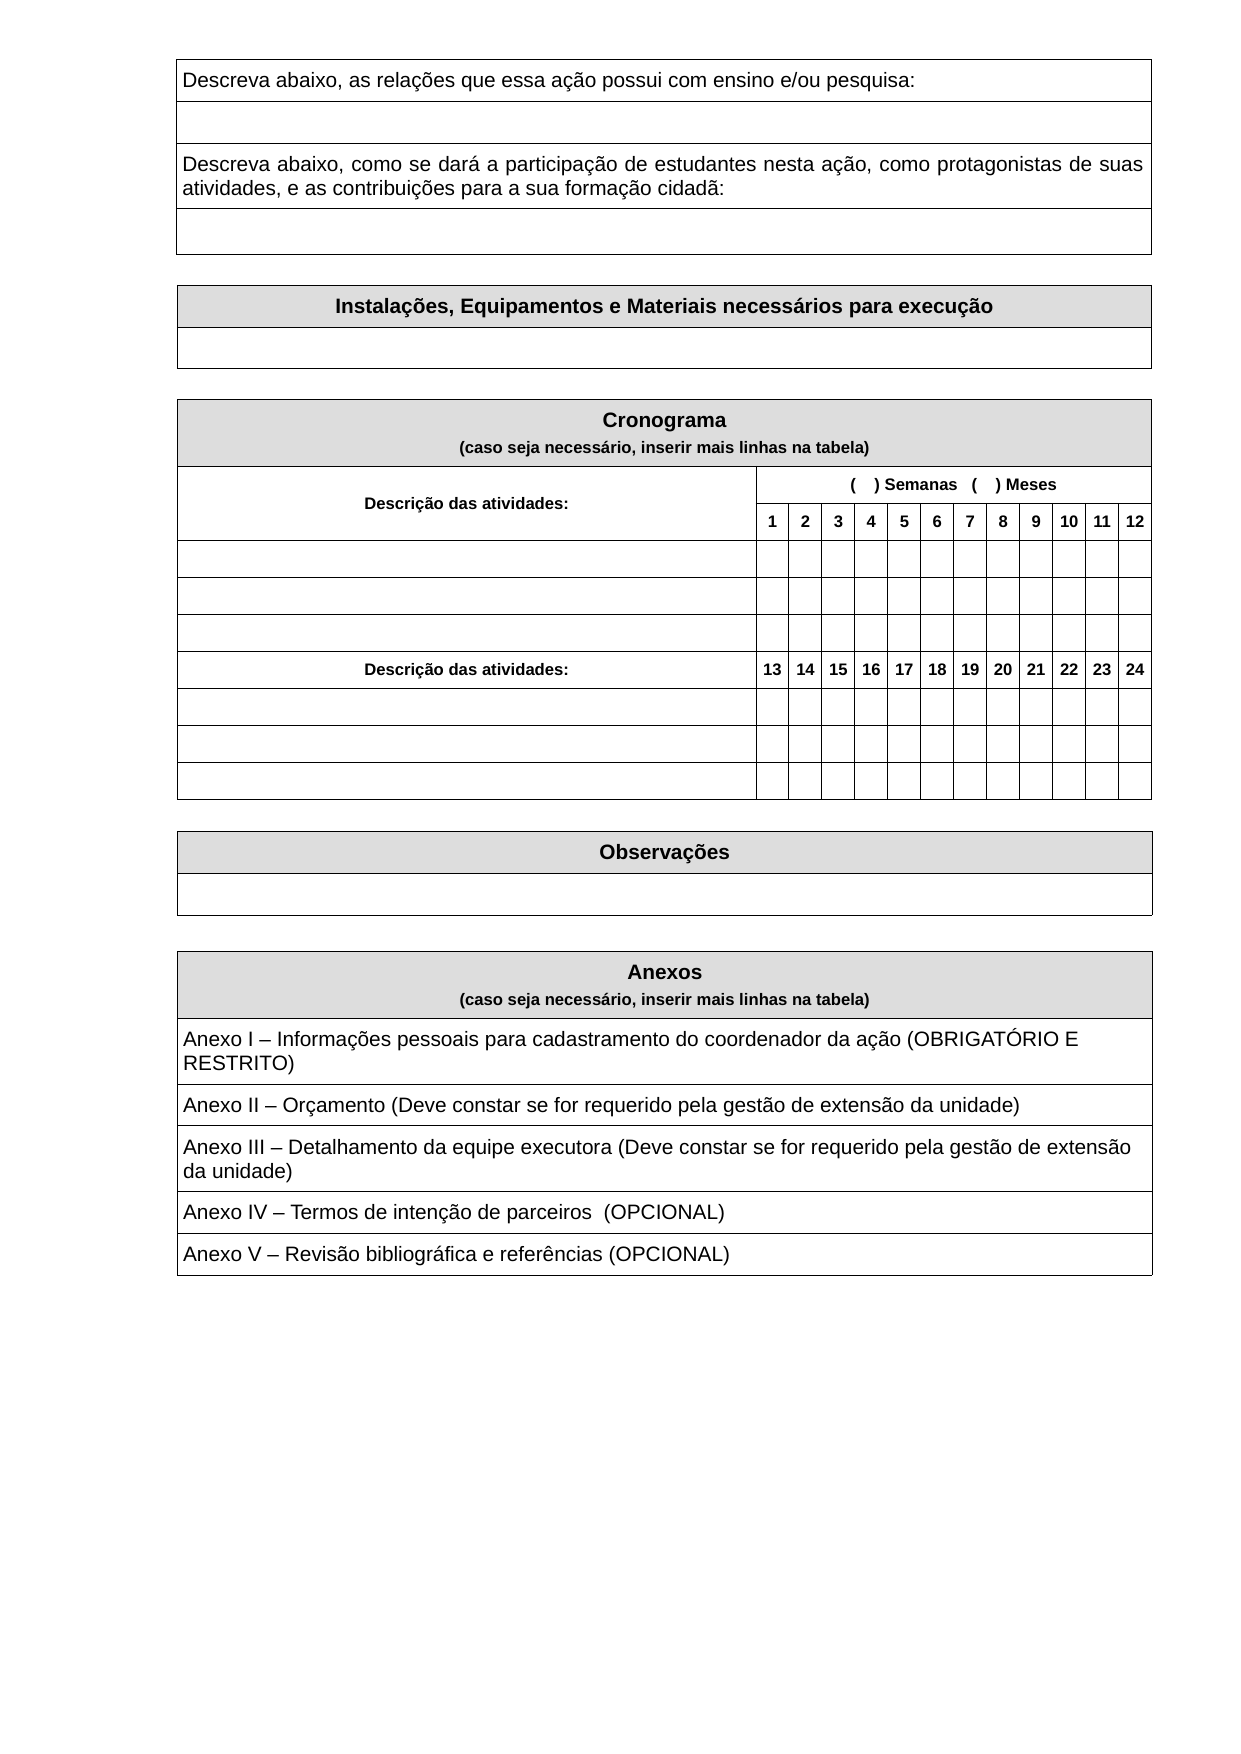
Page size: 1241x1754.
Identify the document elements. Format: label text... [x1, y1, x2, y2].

table_cell [1119, 578, 1151, 614]
table_cell 5 [888, 504, 920, 540]
table_cell [1086, 578, 1118, 614]
table_cell 17 [888, 652, 920, 688]
table_cell [822, 615, 854, 651]
table_cell [954, 615, 986, 651]
table_cell [822, 541, 854, 577]
table_cell 7 [954, 504, 986, 540]
table_cell [855, 578, 887, 614]
table_cell [789, 578, 821, 614]
table_cell [987, 689, 1019, 725]
table_cell 8 [987, 504, 1019, 540]
table_cell [789, 615, 821, 651]
table_cell Anexo I – Informações pessoais para cadastramento do coordenador da ação (OBRIGATÓRIO E RESTRITO) [178, 1019, 1152, 1083]
table_cell [888, 763, 920, 799]
table_cell [822, 726, 854, 762]
table_cell 15 [822, 652, 854, 688]
table_cell [855, 726, 887, 762]
table_cell [855, 689, 887, 725]
table_cell 9 [1020, 504, 1052, 540]
table_cell [178, 726, 756, 762]
table_cell [1119, 689, 1151, 725]
table_cell Anexo II – Orçamento (Deve constar se for requerido pela gestão de extensão da unidade) [178, 1085, 1152, 1125]
table_cell [921, 578, 953, 614]
table_cell [177, 209, 1151, 254]
table_cell [1020, 615, 1052, 651]
table_cell 10 [1053, 504, 1085, 540]
table_cell [178, 541, 756, 577]
table_cell [855, 615, 887, 651]
table_header Instalações, Equipamentos e Materiais necessários para execução [178, 286, 1151, 327]
table_cell [789, 689, 821, 725]
table_cell [921, 726, 953, 762]
table_cell Descrição das atividades: [178, 467, 756, 540]
table_cell 24 [1119, 652, 1151, 688]
table_cell [1119, 541, 1151, 577]
table_cell [921, 541, 953, 577]
table_cell [1053, 689, 1085, 725]
table_cell [1119, 726, 1151, 762]
table_cell [921, 689, 953, 725]
table_cell [1020, 578, 1052, 614]
table_cell 22 [1053, 652, 1085, 688]
table_cell 2 [789, 504, 821, 540]
table_cell [987, 541, 1019, 577]
table_cell [888, 541, 920, 577]
table_cell 14 [789, 652, 821, 688]
table_cell [1086, 689, 1118, 725]
table_cell [1086, 763, 1118, 799]
table_cell [855, 541, 887, 577]
table_cell Anexo III – Detalhamento da equipe executora (Deve constar se for requerido pela gestão de extensão da unidade) [178, 1126, 1152, 1191]
table_cell [987, 726, 1019, 762]
table_cell [921, 615, 953, 651]
table_cell 23 [1086, 652, 1118, 688]
table_cell 20 [987, 652, 1019, 688]
table_cell [1020, 763, 1052, 799]
table_cell Anexo V – Revisão bibliográfica e referências (OPCIONAL) [178, 1234, 1152, 1274]
table_cell 12 [1119, 504, 1151, 540]
table_cell [757, 763, 788, 799]
table_cell [1086, 615, 1118, 651]
table_cell [888, 578, 920, 614]
table_cell 4 [855, 504, 887, 540]
table_cell [822, 578, 854, 614]
table_cell [789, 726, 821, 762]
table_cell [177, 102, 1151, 143]
table_cell 11 [1086, 504, 1118, 540]
table_cell [178, 328, 1151, 368]
table_cell [1053, 726, 1085, 762]
table_cell [1020, 689, 1052, 725]
table_cell [1020, 541, 1052, 577]
table_header Cronograma (caso seja necessário, inserir mais linhas na tabela) [178, 400, 1151, 466]
table_cell [1086, 541, 1118, 577]
table_cell Descrição das atividades: [178, 652, 756, 688]
table_cell [1053, 541, 1085, 577]
table_cell [1020, 726, 1052, 762]
table_cell ( ) Semanas ( ) Meses [757, 467, 1151, 503]
table_header Observações [178, 832, 1152, 873]
table_cell [1053, 615, 1085, 651]
table_cell [987, 763, 1019, 799]
table_cell [1119, 763, 1151, 799]
table_cell [757, 615, 788, 651]
table_cell Descreva abaixo, as relações que essa ação possui com ensino e/ou pesquisa: [177, 60, 1151, 101]
table_cell [987, 615, 1019, 651]
table_cell [178, 763, 756, 799]
table_cell 13 [757, 652, 788, 688]
table_cell 3 [822, 504, 854, 540]
table_cell [954, 763, 986, 799]
table_cell [855, 763, 887, 799]
table_cell [987, 578, 1019, 614]
table_cell [954, 689, 986, 725]
table_cell [921, 763, 953, 799]
table_cell [789, 541, 821, 577]
table_cell [888, 689, 920, 725]
table_cell [954, 726, 986, 762]
table_cell [757, 578, 788, 614]
table_cell 6 [921, 504, 953, 540]
table_cell [789, 763, 821, 799]
table_cell [954, 578, 986, 614]
table_cell [178, 615, 756, 651]
table_cell [178, 874, 1152, 914]
table_cell [1086, 726, 1118, 762]
table_cell Anexo IV – Termos de intenção de parceiros (OPCIONAL) [178, 1192, 1152, 1233]
table_cell 1 [757, 504, 788, 540]
table_cell [757, 689, 788, 725]
table_header Anexos (caso seja necessário, inserir mais linhas na tabela) [178, 952, 1152, 1018]
table_cell [822, 763, 854, 799]
table_cell [757, 726, 788, 762]
table_cell [954, 541, 986, 577]
table_cell 18 [921, 652, 953, 688]
table_cell [1119, 615, 1151, 651]
table_cell Descreva abaixo, como se dará a participação de estudantes nesta ação, como protagonistas de suas atividades, e as contribuições para a sua formação cidadã: [177, 144, 1151, 208]
table_cell [1053, 763, 1085, 799]
table_cell 21 [1020, 652, 1052, 688]
table_cell [178, 578, 756, 614]
table_cell 16 [855, 652, 887, 688]
table_cell [822, 689, 854, 725]
table_cell [888, 615, 920, 651]
table_cell [888, 726, 920, 762]
table_cell [178, 689, 756, 725]
table_cell [757, 541, 788, 577]
table_cell 19 [954, 652, 986, 688]
table_cell [1053, 578, 1085, 614]
